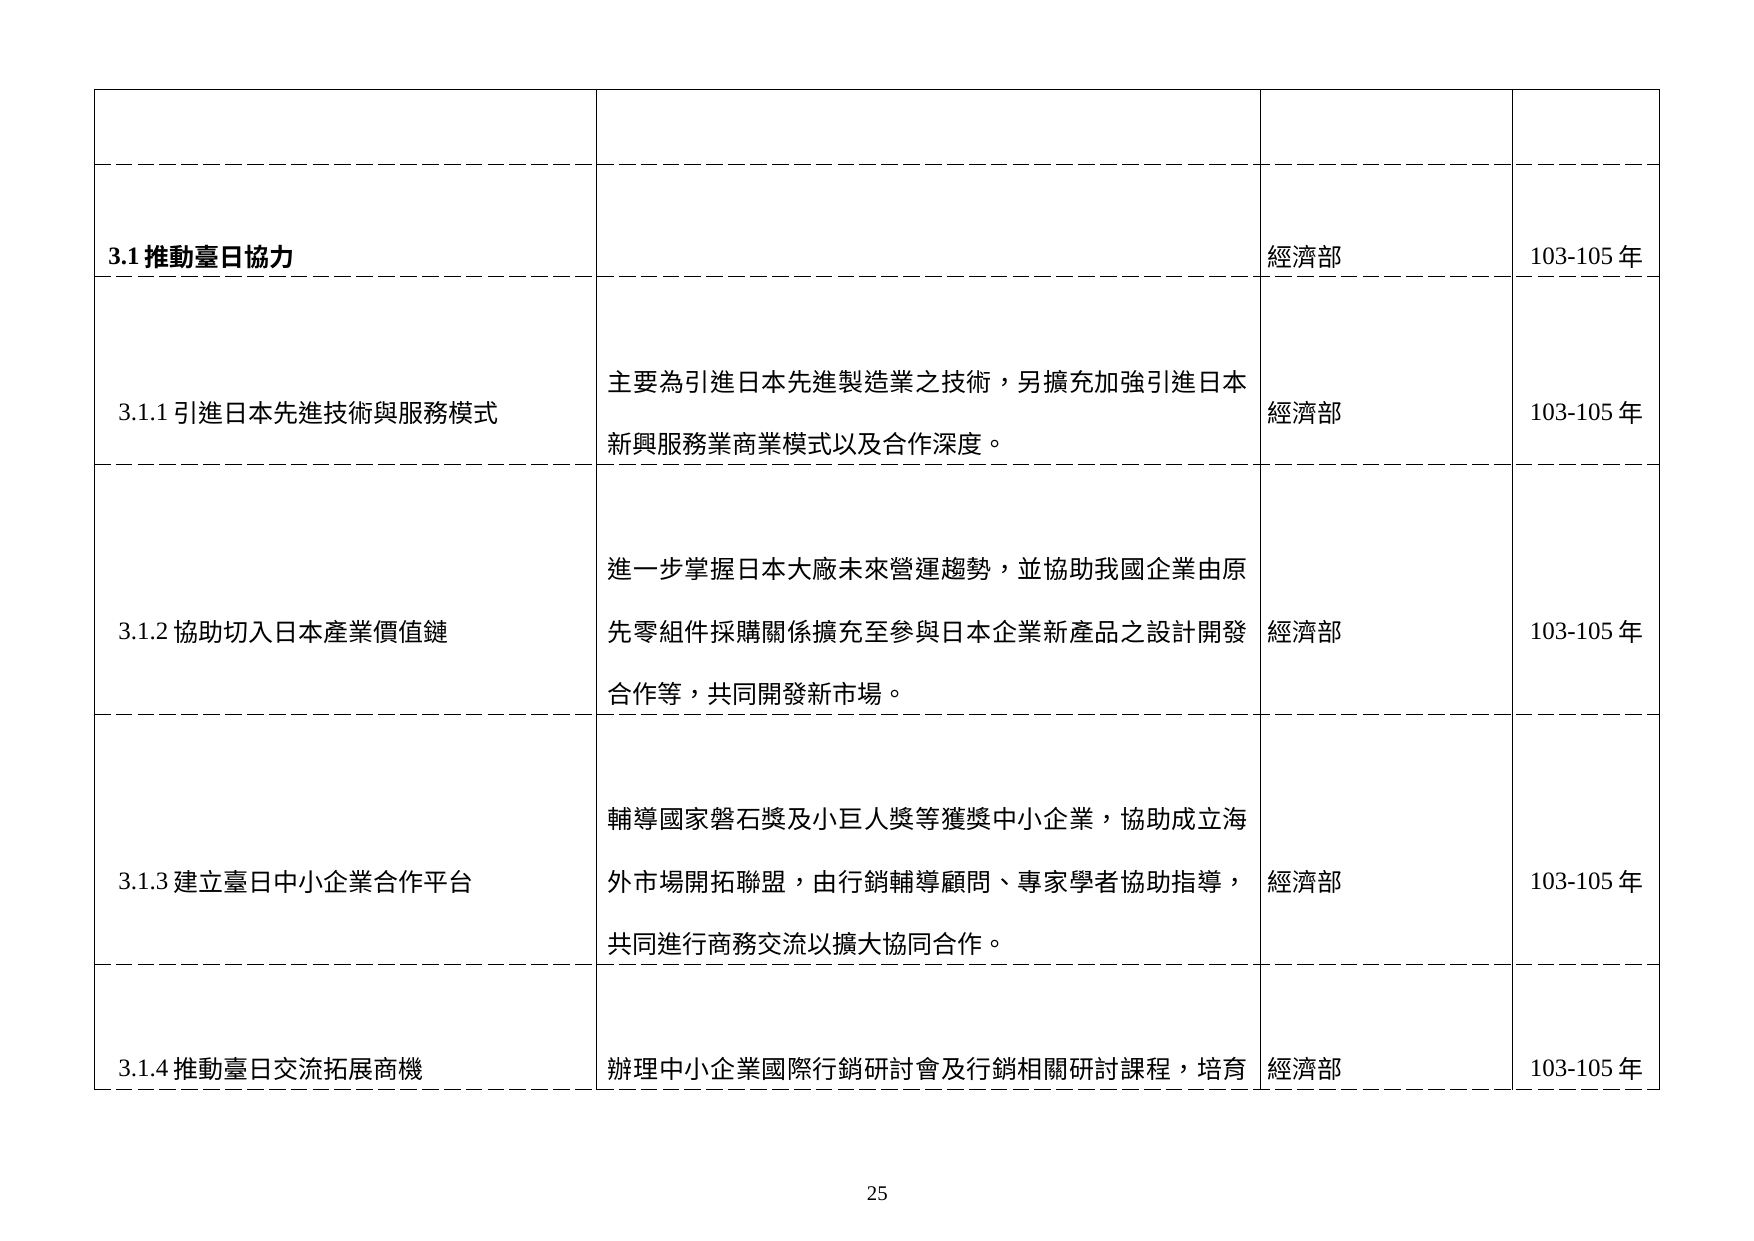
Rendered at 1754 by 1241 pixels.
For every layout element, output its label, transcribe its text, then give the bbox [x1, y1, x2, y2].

table_cell 103-105年 [1513, 714, 1659, 964]
table_cell 經濟部 [1261, 964, 1512, 1089]
table_cell 進一步掌握日本大廠未來營運趨勢，並協助我國企業由原先零組件採購關係擴充至參與日本企業新產品之設計開發合作等，共同開發新市場。 [597, 464, 1260, 714]
table_header [95, 90, 596, 164]
table_cell 3.1.2協助切入日本產業價值鏈 [95, 464, 596, 714]
table_cell 103-105年 [1513, 276, 1659, 464]
table_cell 經濟部 [1261, 464, 1512, 714]
table_cell 3.1.4推動臺日交流拓展商機 [95, 964, 596, 1089]
table_cell 主要為引進日本先進製造業之技術，另擴充加強引進日本新興服務業商業模式以及合作深度。 [597, 276, 1260, 464]
table_header [597, 90, 1260, 164]
table_header [1261, 90, 1512, 164]
table_cell 經濟部 [1261, 164, 1512, 276]
table_cell 103-105年 [1513, 964, 1659, 1089]
table_cell [597, 164, 1260, 276]
table_cell 輔導國家磐石獎及小巨人獎等獲獎中小企業，協助成立海外市場開拓聯盟，由行銷輔導顧問、專家學者協助指導，共同進行商務交流以擴大協同合作。 [597, 714, 1260, 964]
table_cell 3.1推動臺日協力 [95, 164, 596, 276]
table_cell 103-105年 [1513, 464, 1659, 714]
table_cell 3.1.3建立臺日中小企業合作平台 [95, 714, 596, 964]
table_cell 經濟部 [1261, 714, 1512, 964]
table_header [1513, 90, 1659, 164]
table_cell 辦理中小企業國際行銷研討會及行銷相關研討課程，培育中小企業國際行銷人才、強化企業海外行銷能力。 [597, 964, 1260, 1089]
table_cell 經濟部 [1261, 276, 1512, 464]
table_cell 3.1.1引進日本先進技術與服務模式 [95, 276, 596, 464]
table_cell 103-105年 [1513, 164, 1659, 276]
